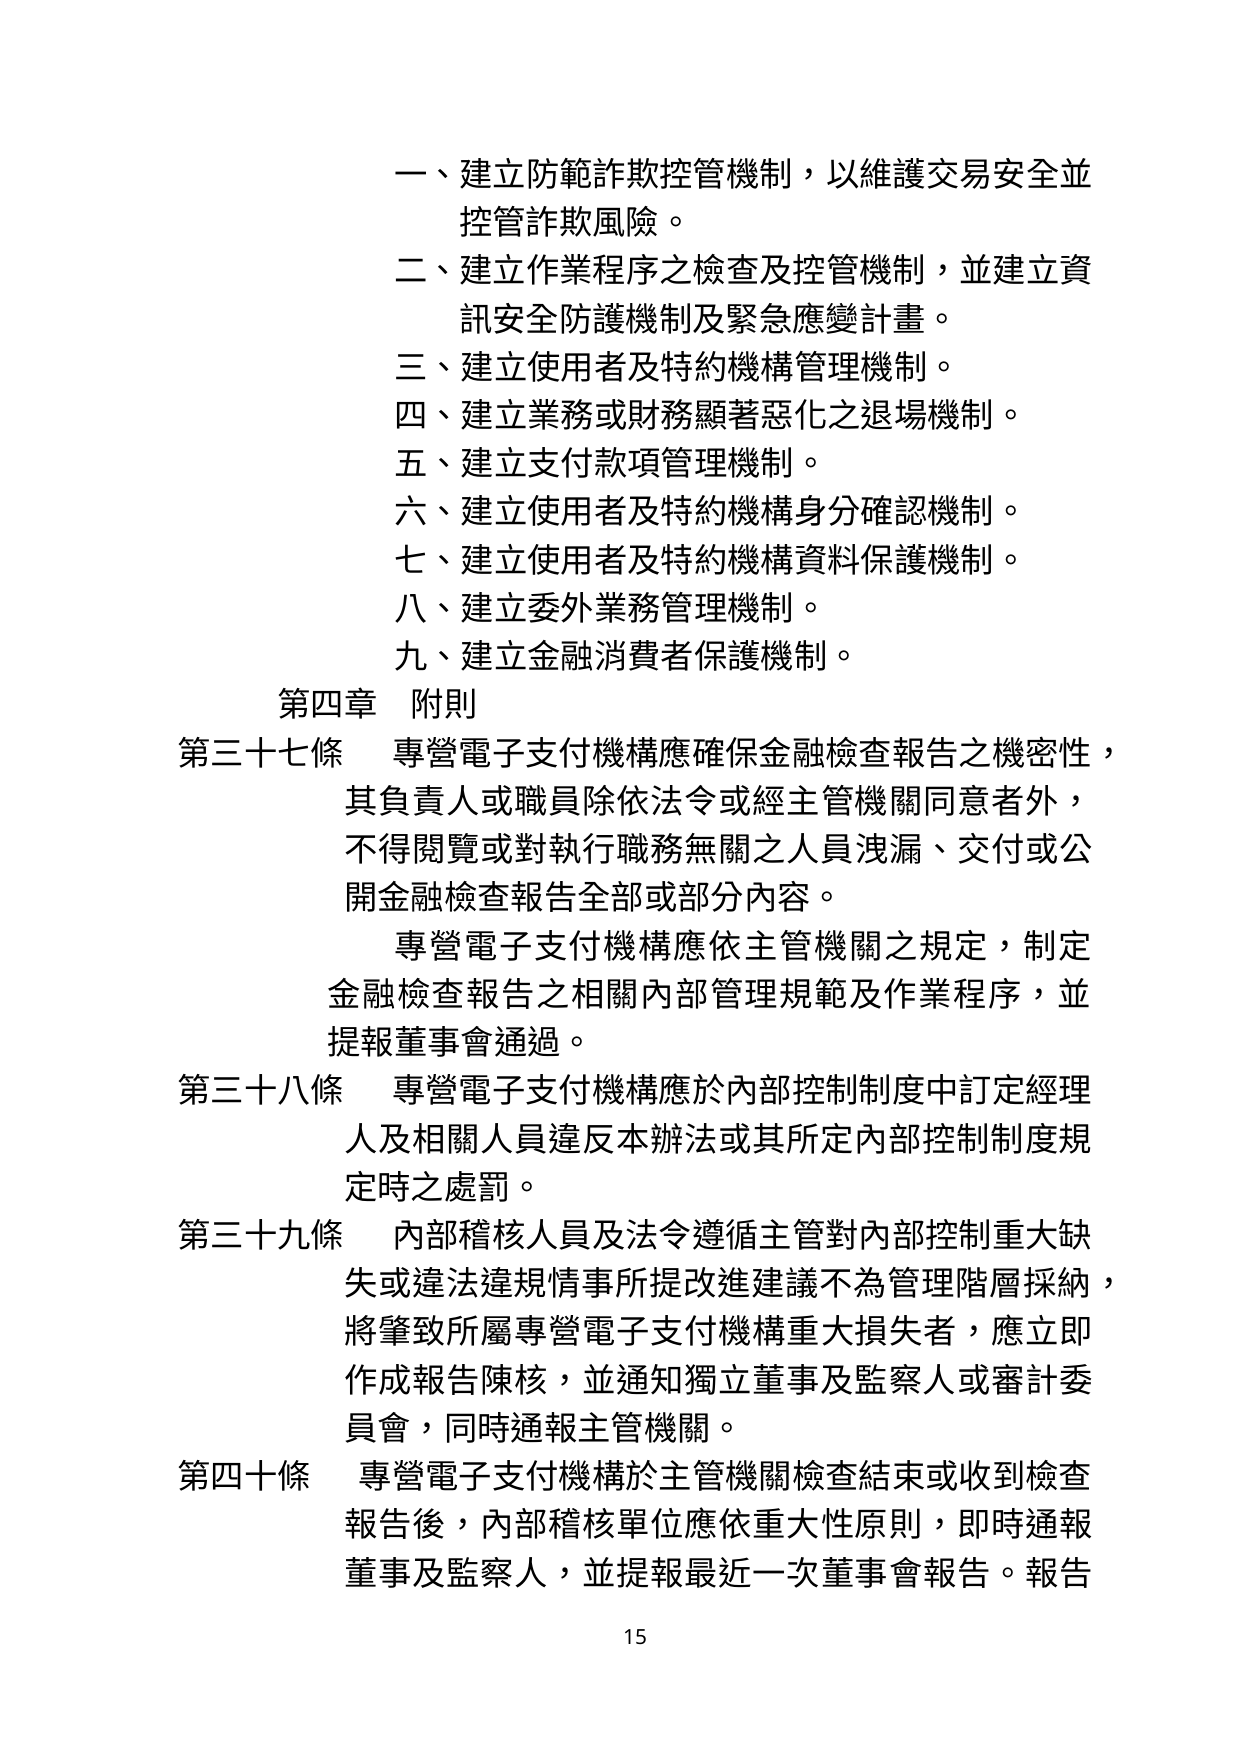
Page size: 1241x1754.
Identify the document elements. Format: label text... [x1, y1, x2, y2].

text 第三十八條 專營電子支付機構應於內部控制制度中訂定經理人及相關人員違反本辦法或其所定內部控制制度規定時之處罰。 [177, 1064, 1092, 1209]
text 第三十七條 專營電子支付機構應確保金融檢查報告之機密性，其負責人或職員除依法令或經主管機關同意者外，不得閱覽或對執行職務無關之人員洩漏、交付或公開金融檢查報告全部或部分內容。 [177, 726, 1092, 919]
text 第四十條 專營電子支付機構於主管機關檢查結束或收到檢查報告後，內部稽核單位應依重大性原則，即時通報董事及監察人，並提報最近一次董事會報告。報告 [177, 1450, 1092, 1594]
text 一、建立防範詐欺控管機制，以維護交易安全並控管詐欺風險。 [394, 148, 1092, 244]
text 九、建立金融消費者保護機制。 [394, 630, 1092, 678]
text 專營電子支付機構應依主管機關之規定，制定金融檢查報告之相關內部管理規範及作業程序，並提報董事會通過。 [327, 919, 1092, 1064]
text 三、建立使用者及特約機構管理機制。 [394, 341, 1092, 389]
text 八、建立委外業務管理機制。 [394, 582, 1092, 630]
text 第四章 附則 [277, 678, 1092, 726]
text 二、建立作業程序之檢查及控管機制，並建立資訊安全防護機制及緊急應變計畫。 [394, 244, 1092, 341]
text 第三十九條 內部稽核人員及法令遵循主管對內部控制重大缺失或違法違規情事所提改進建議不為管理階層採納，將肇致所屬專營電子支付機構重大損失者，應立即作成報告陳核，並通知獨立董事及監察人或審計委員會，同時通報主管機關。 [177, 1209, 1092, 1450]
text 七、建立使用者及特約機構資料保護機制。 [394, 533, 1092, 582]
text 五、建立支付款項管理機制。 [394, 437, 1092, 485]
text 六、建立使用者及特約機構身分確認機制。 [394, 485, 1092, 533]
text 四、建立業務或財務顯著惡化之退場機制。 [394, 389, 1092, 437]
